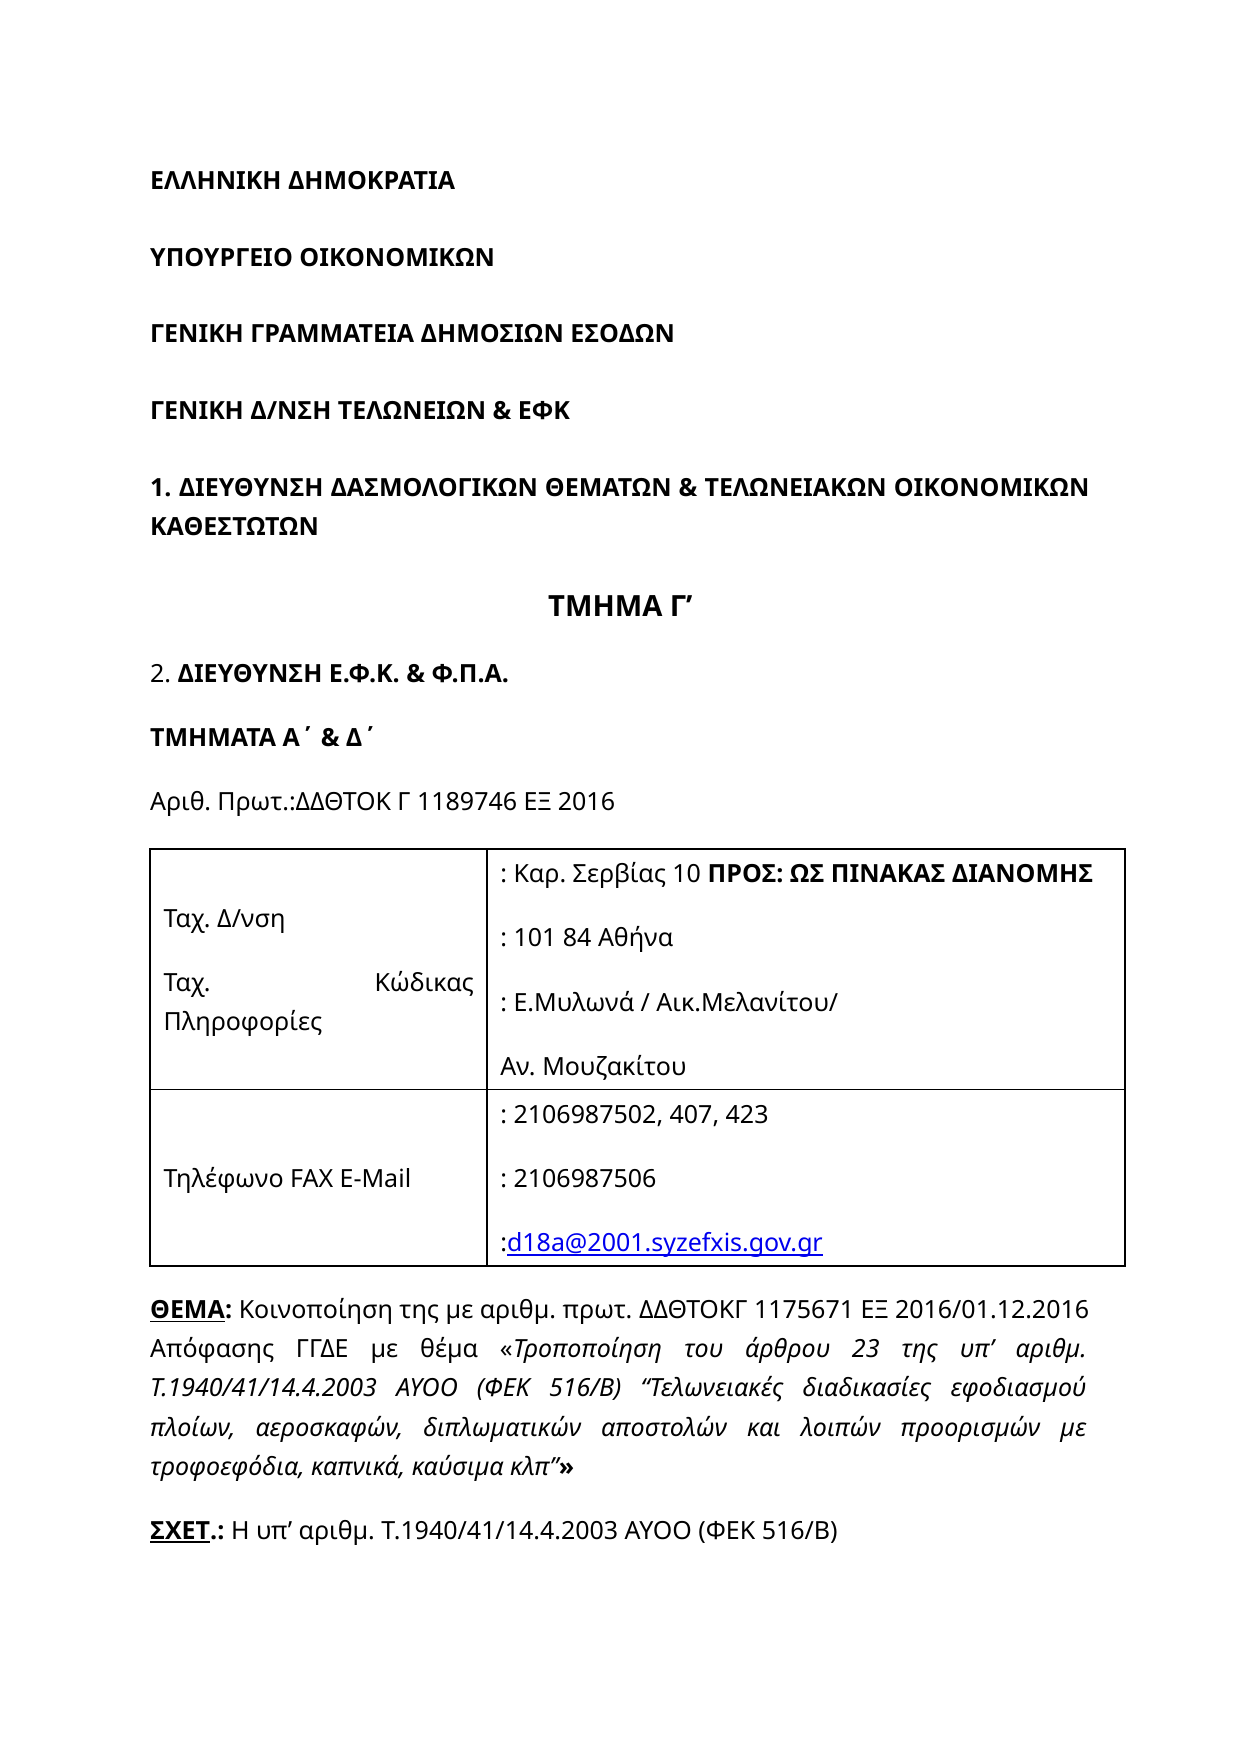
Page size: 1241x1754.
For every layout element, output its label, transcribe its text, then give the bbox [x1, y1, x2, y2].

title ΕΛΛΗΝΙΚΗ ΔΗΜΟΚΡΑΤΙΑ [150, 162, 1090, 197]
table_header Ταχ. Δ/νση Ταχ. Κώδικας Πληροφορίες [151, 850, 486, 1089]
text Αριθ. Πρωτ.:ΔΔΘΤΟΚ Γ 1189746 ΕΞ 2016 [150, 784, 1090, 818]
table_header : Καρ. Σερβίας 10 ΠΡΟΣ: ΩΣ ΠΙΝΑΚΑΣ ΔΙΑΝΟΜΗΣ : 101 84 Αθήνα : Ε.Μυλωνά / Αικ.Μελανίτου/ Αν. Μουζακίτου [488, 850, 1124, 1089]
subtitle ΤΜΗΜΑ Γ’ [150, 585, 1090, 625]
text ΘΕΜΑ: Κοινοποίηση της με αριθμ. πρωτ. ΔΔΘΤΟΚΓ 1175671 ΕΞ 2016/01.12.2016 Απόφασης ΓΓΔΕ με θέμα «Τροποποίηση του άρθρου 23 της υπ’ αριθμ. Τ.1940/41/14.4.2003 ΑΥΟΟ (ΦΕΚ 516/Β) “Τελωνειακές διαδικασίες εφοδιασμού πλοίων, αεροσκαφών, διπλωματικών αποστολών και λοιπών προορισμών με τροφοεφόδια, καπνικά, καύσιμα κλπ”» [150, 1292, 1090, 1482]
title ΥΠΟΥΡΓΕΙΟ ΟΙΚΟΝΟΜΙΚΩΝ [150, 239, 1090, 273]
table_cell : 2106987502, 407, 423 : 2106987506 :d18a@2001.syzefxis.gov.gr [488, 1090, 1124, 1265]
title 1. ΔΙΕΥΘΥΝΣΗ ΔΑΣΜΟΛΟΓΙΚΩΝ ΘΕΜΑΤΩΝ & ΤΕΛΩΝΕΙΑΚΩΝ ΟΙΚΟΝΟΜΙΚΩΝ ΚΑΘΕΣΤΩΤΩΝ [150, 469, 1090, 542]
text ΤΜΗΜΑΤΑ Α΄ & Δ΄ [150, 720, 1090, 754]
title ΓΕΝΙΚΗ ΓΡΑΜΜΑΤΕΙΑ ΔΗΜΟΣΙΩΝ ΕΣΟΔΩΝ [150, 316, 1090, 350]
table_cell Τηλέφωνο FAX E-Mail [151, 1090, 486, 1265]
text 2. ΔΙΕΥΘΥΝΣΗ Ε.Φ.Κ. & Φ.Π.Α. [150, 656, 1090, 690]
title ΓΕΝΙΚΗ Δ/ΝΣΗ ΤΕΛΩΝΕΙΩΝ & ΕΦΚ [150, 392, 1090, 427]
text ΣΧΕΤ.: Η υπ’ αριθμ. Τ.1940/41/14.4.2003 ΑΥΟΟ (ΦΕΚ 516/Β) [150, 1513, 1090, 1547]
